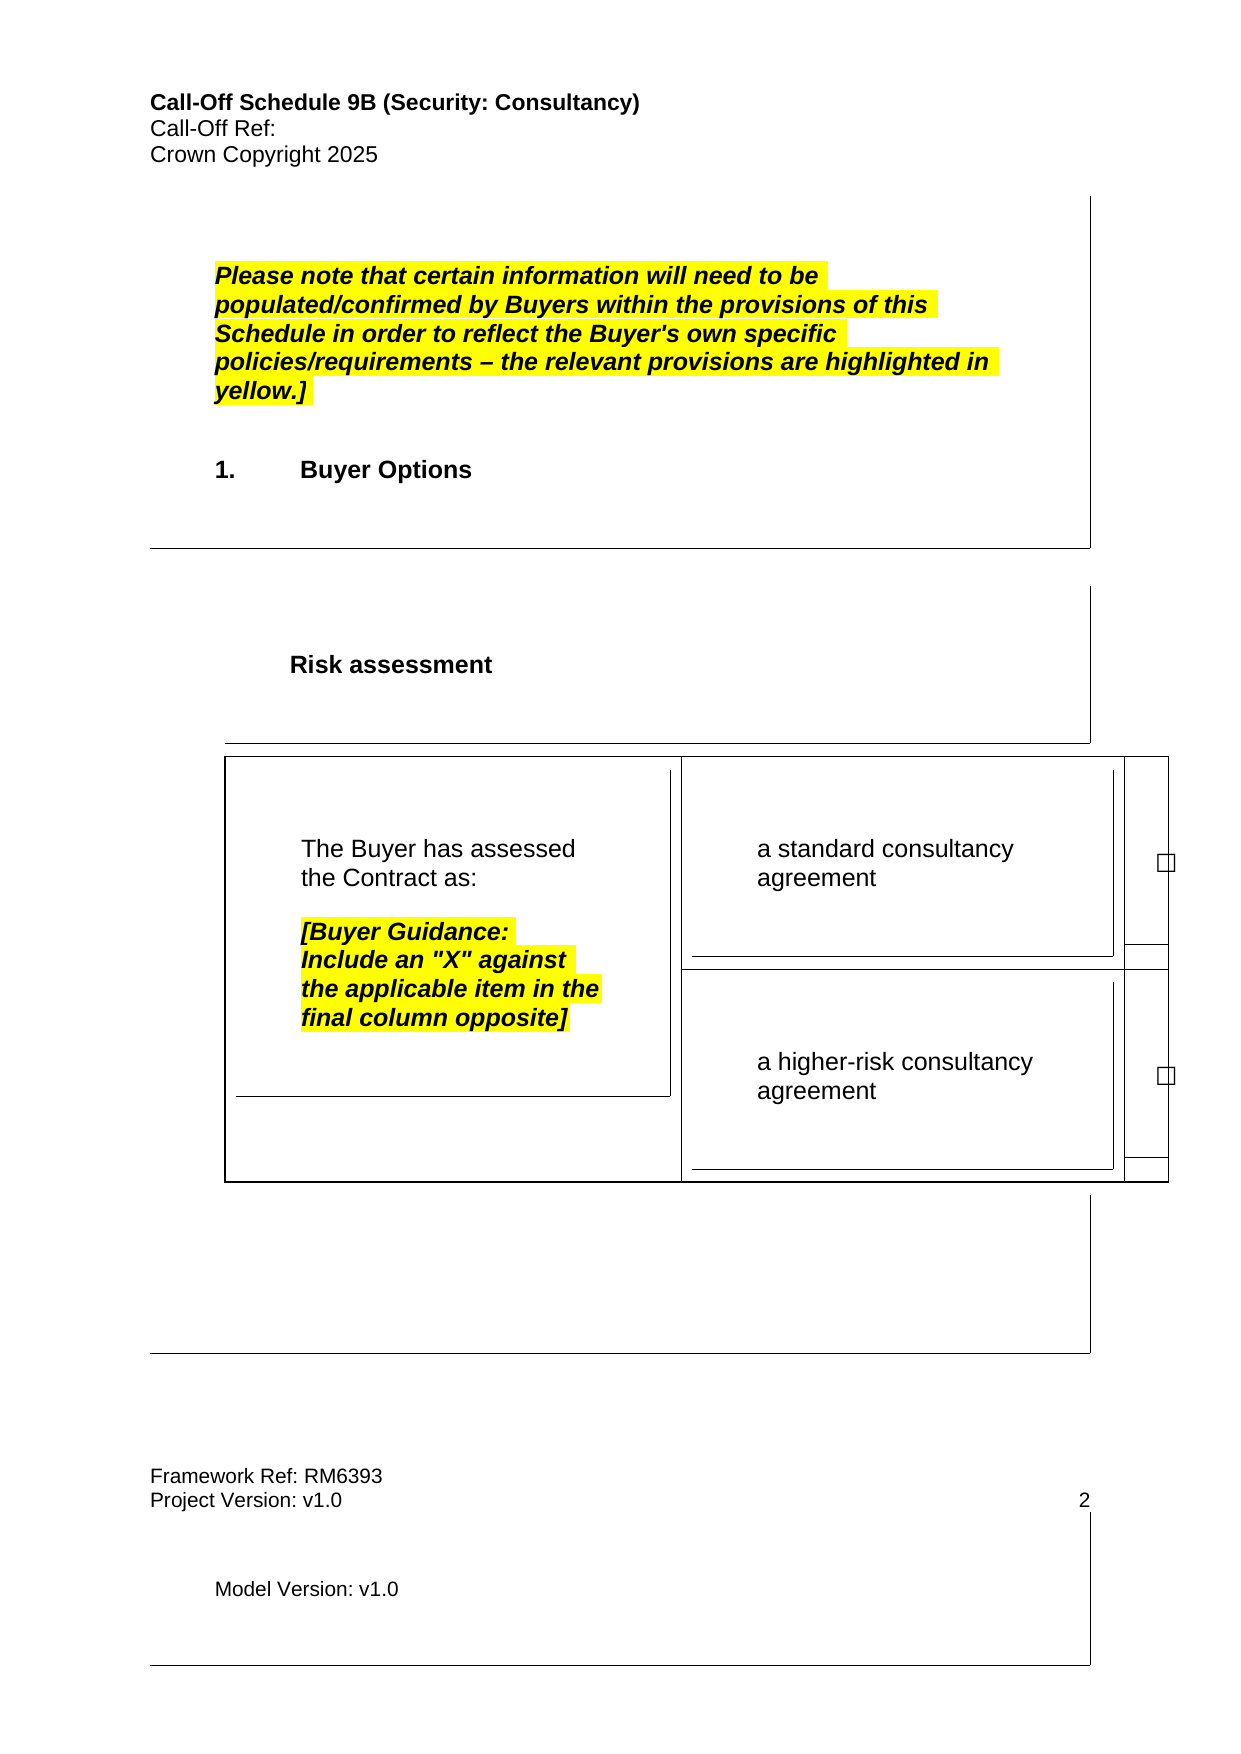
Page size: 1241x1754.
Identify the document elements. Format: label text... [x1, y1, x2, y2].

text Risk assessment [225, 586, 1090, 743]
table_cell ☐ [1125, 1158, 1168, 1181]
table_header ☐ [1125, 757, 1168, 944]
table_header a standard consultancy agreement [682, 757, 1124, 969]
text Please note that certain information will need to be populated/confirmed by Buyers within the provisions of this Schedule in order to reflect the Buyer's own specific policies/requirements – the relevant provisions are highlighted in yellow.] [150, 196, 1090, 390]
table_header ☐ [1159, 855, 1168, 871]
table_cell a higher-risk consultancy agreement [682, 970, 1124, 1181]
table_cell ☐ [1159, 1068, 1168, 1084]
table_cell ☐ [1125, 970, 1168, 1157]
table_header The Buyer has assessed the Contract as: [Buyer Guidance: Include an "X" against the applicable item in the final column opposite] [226, 757, 681, 1181]
subtitle Buyer Options [150, 390, 1090, 548]
table_header ☐ [1125, 945, 1168, 969]
